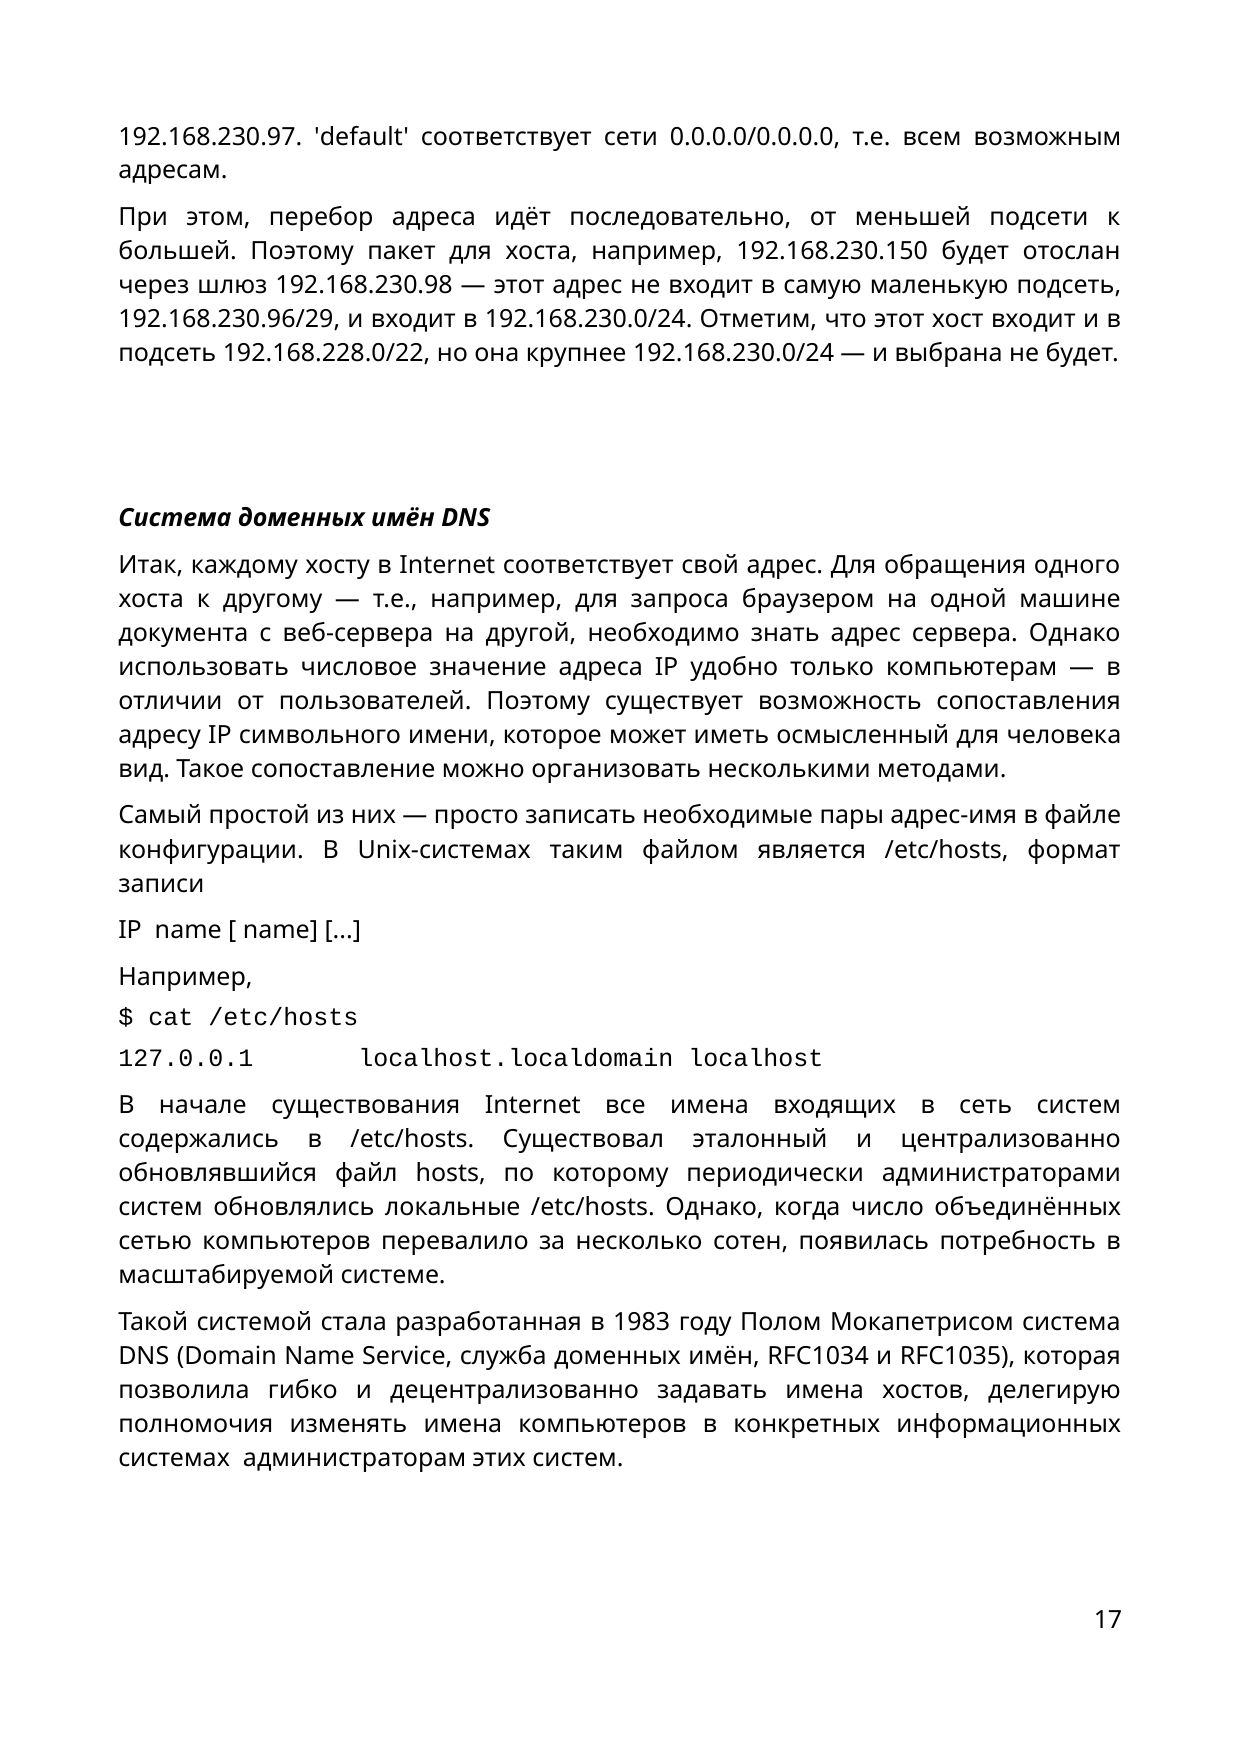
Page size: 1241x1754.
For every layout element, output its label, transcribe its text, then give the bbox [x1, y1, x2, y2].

text В начале существования Internet все имена входящих в сеть систем содержались в /etc/hosts. Существовал эталонный и централизованно обновлявшийся файл hosts, по которому периодически администраторами систем обновлялись локальные /etc/hosts. Однако, когда число объединённых сетью компьютеров перевалило за несколько сотен, появилась потребность в масштабируемой системе. [118, 1087, 1122, 1291]
text Итак, каждому хосту в Internet соответствует свой адрес. Для обращения одного хоста к другому — т.е., например, для запроса браузером на одной машине документа с веб-сервера на другой, необходимо знать адрес сервера. Однако использовать числовое значение адреса IP удобно только компьютерам — в отличии от пользователей. Поэтому существует возможность сопоставления адресу IP символьного имени, которое может иметь осмысленный для человека вид. Такое сопоставление можно организовать несколькими методами. [118, 546, 1122, 785]
text Такой системой стала разработанная в 1983 году Полом Мокапетрисом система DNS (Domain Name Service, служба доменных имён, RFC1034 и RFC1035), которая позволила гибко и децентрализованно задавать имена хостов, делегирую полномочия изменять имена компьютеров в конкретных информационных системах администраторам этих систем. [118, 1303, 1122, 1474]
subtitle Система доменных имён DNS [118, 500, 1122, 534]
text При этом, перебор адреса идёт последовательно, от меньшей подсети к большей. Поэтому пакет для хоста, например, 192.168.230.150 будет отослан через шлюз 192.168.230.98 — этот адрес не входит в самую маленькую подсеть, 192.168.230.96/29, и входит в 192.168.230.0/24. Отметим, что этот хост входит и в подсеть 192.168.228.0/22, но она крупнее 192.168.230.0/24 — и выбрана не будет. [118, 199, 1122, 369]
text 127.0.0.1 localhost.localdomain localhost [118, 1046, 1122, 1074]
text IP name [ name] [...] [118, 912, 1122, 946]
text Например, [118, 958, 1122, 992]
text Самый простой из них — просто записать необходимые пары адрес-имя в файле конфигурации. В Unix-системах таким файлом является /etc/hosts, формат записи [118, 797, 1122, 899]
text 192.168.230.97. 'default' соответствует сети 0.0.0.0/0.0.0.0, т.е. всем возможным адресам. [118, 118, 1122, 186]
text $ cat /etc/hosts [118, 1005, 1122, 1033]
